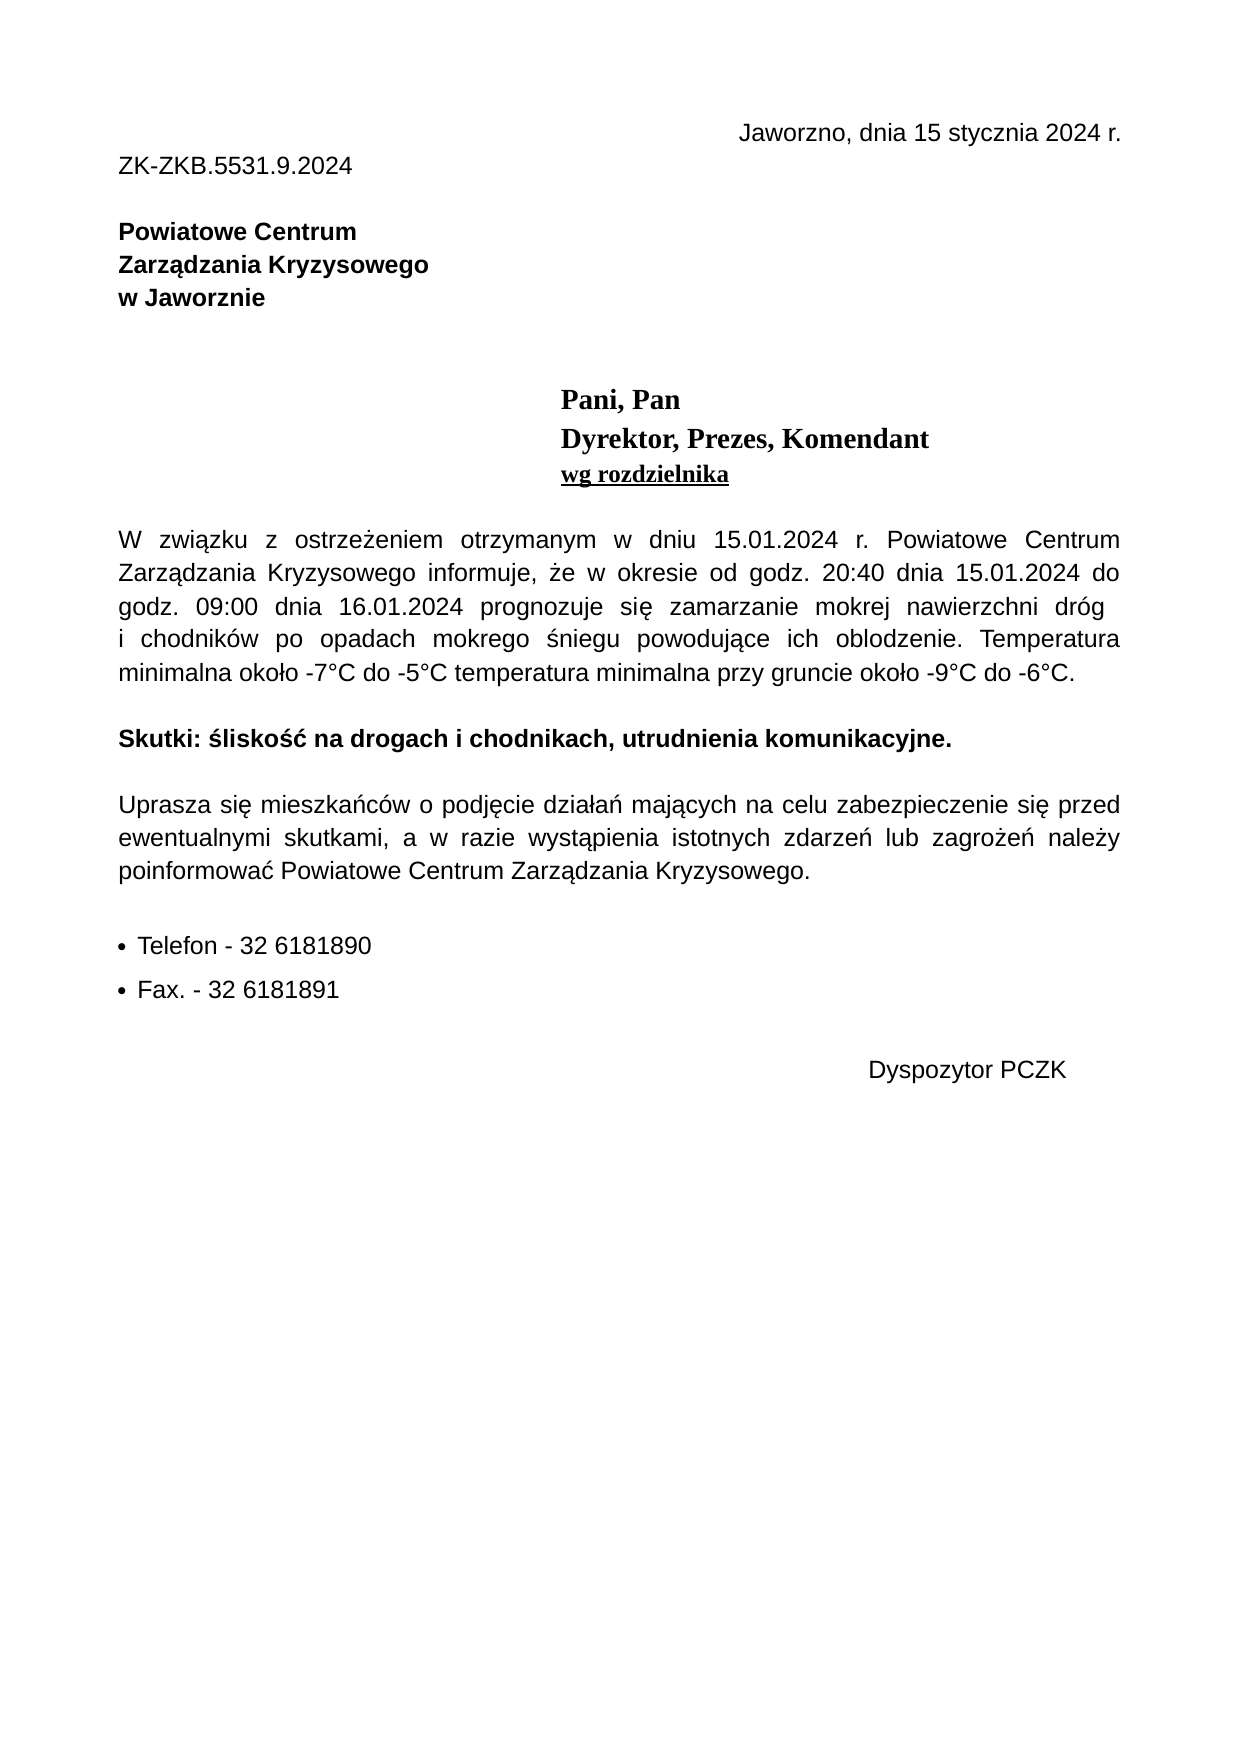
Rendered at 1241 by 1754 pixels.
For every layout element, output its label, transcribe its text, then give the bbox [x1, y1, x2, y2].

text Uprasza się mieszkańców o podjęcie działań mających na celu zabezpieczenie się przed ewentualnymi skutkami, a w razie wystąpienia istotnych zdarzeń lub zagrożeń należy poinformować Powiatowe Centrum Zarządzania Kryzysowego. [118, 789, 1122, 884]
text · Telefon - 32 6181890 [118, 931, 1122, 960]
text Jaworzno, dnia 15 stycznia 2024 r. [118, 118, 1122, 147]
text Dyspozytor PCZK [118, 1055, 1122, 1084]
text wg rozdzielnika [561, 459, 1122, 488]
text Zarządzania Kryzysowego [118, 250, 1122, 279]
text Powiatowe Centrum [118, 217, 1122, 246]
text Dyrektor, Prezes, Komendant [561, 421, 1122, 454]
text Skutki: śliskość na drogach i chodnikach, utrudnienia komunikacyjne. [118, 723, 1122, 752]
text · Fax. - 32 6181891 [118, 975, 1122, 1003]
text Pani, Pan [561, 382, 1122, 416]
text w Jaworznie [118, 283, 1122, 312]
text ZK-ZKB.5531.9.2024 [118, 151, 1122, 180]
text W związku z ostrzeżeniem otrzymanym w dniu 15.01.2024 r. Powiatowe Centrum Zarządzania Kryzysowego informuje, że w okresie od godz. 20:40 dnia 15.01.2024 do godz. 09:00 dnia 16.01.2024 prognozuje się zamarzanie mokrej nawierzchni dróg i chodników po opadach mokrego śniegu powodujące ich oblodzenie. Temperatura minimalna około -7°C do -5°C temperatura minimalna przy gruncie około -9°C do -6°C. [118, 525, 1122, 686]
